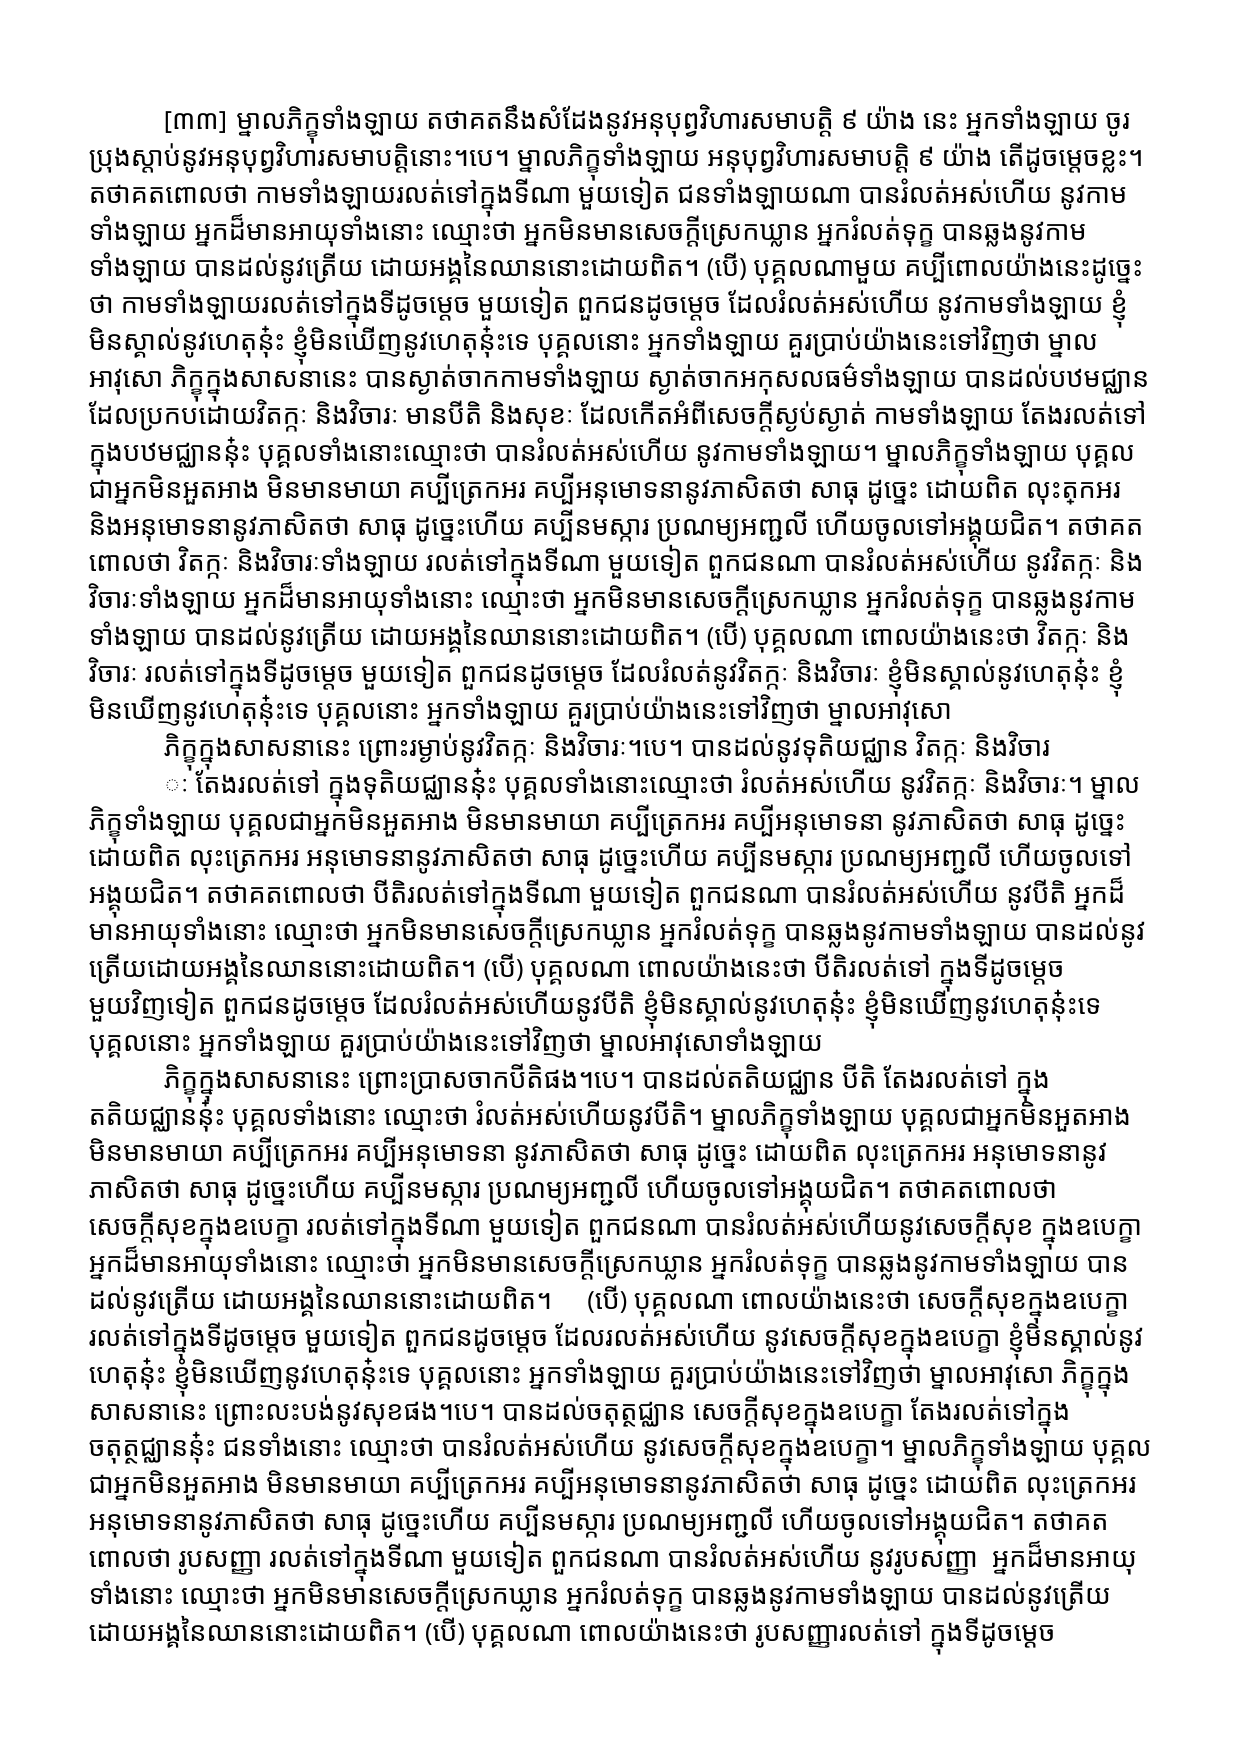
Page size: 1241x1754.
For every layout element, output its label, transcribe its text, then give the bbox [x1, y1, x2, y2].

text ភិក្ខុក្នុងសាសនានេះ ព្រោះ​ប្រាសចាក​បីតិផង។បេ។ បានដល់​តតិយជ្ឈាន បីតិ តែងរលត់ទៅ ក្នុងតតិយជ្ឈាននុ៎ះ បុគ្គលទាំងនោះ ឈ្មោះថា រំលត់អស់ហើយនូវបីតិ។ ម្នាលភិក្ខុទាំងឡាយ បុគ្គលជាអ្នក​មិនអួតអាង មិនមានមាយា គប្បីត្រេកអរ គប្បីអនុមោទនា នូវភាសិតថា សាធុ ដូច្នេះ ដោយពិត លុះត្រេកអរ អនុមោទនានូវភាសិតថា សាធុ ដូច្នេះហើយ គប្បីនមស្ការ ប្រណម្យ​អញ្ជលី ហើយចូលទៅអង្គុយជិត។ តថាគតពោលថា សេចក្ដីសុខក្នុងឧបេក្ខា រលត់ទៅក្នុងទីណា មួយទៀត ពួកជនណា បានរំលត់អស់ហើយ​នូវសេចក្ដីសុខ ក្នុង​ឧបេក្ខា អ្នកដ៏មានអាយុទាំងនោះ ឈ្មោះថា អ្នកមិនមានសេចក្ដីស្រេកឃ្លាន អ្នករំលត់​ទុក្ខ បានឆ្លង​នូវកាម​ទាំងឡាយ បានដល់​នូវត្រើយ ដោយអង្គនៃឈាននោះ​ដោយពិត។ (បើ) បុគ្គលណា ពោលយ៉ាងនេះថា សេចក្ដីសុខ​ក្នុងឧបេក្ខា រលត់ទៅ​ក្នុងទី​ដូចម្ដេច មួយ​ទៀត ពួកជន​ដូចម្ដេច ដែលរលត់អស់ហើយ នូវសេចក្ដីសុខ​ក្នុងឧបេក្ខា ខ្ញុំមិន​ស្គាល់នូវ​ហេតុនុ៎ះ ខ្ញុំមិនឃើញ​នូវហេតុនុ៎ះទេ បុគ្គលនោះ អ្នកទាំងឡាយ គួរប្រាប់យ៉ាង​នេះទៅវិញថា ម្នាលអាវុសោ ភិក្ខុក្នុងសាសនានេះ ព្រោះលះបង់នូវសុខផង។បេ។ បានដល់ចតុត្ថជ្ឈាន សេចក្ដីសុខក្នុងឧបេក្ខា តែងរលត់ទៅក្នុងចតុត្ថជ្ឈាននុ៎ះ ជនទាំង​នោះ ឈ្មោះថា បានរំលត់អស់ហើយ នូវសេចក្ដីសុខក្នុងឧបេក្ខា។ ម្នាលភិក្ខុទាំងឡាយ បុគ្គលជាអ្នកមិនអួតអាង មិនមានមាយា គប្បីត្រេកអរ គប្បីអនុមោទនានូវភាសិតថា សាធុ ដូច្នេះ ដោយពិត លុះត្រេកអរ អនុមោទនានូវភាសិតថា សាធុ ដូច្នេះហើយ គប្បី​នមស្ការ ប្រណម្យអញ្ជលី ហើយចូលទៅអង្គុយជិត។ តថាគតពោលថា រូបសញ្ញា រលត់ទៅ​ក្នុងទីណា មួយទៀត ពួកជនណា បានរំលត់អស់ហើយ នូវរូបសញ្ញា អ្នកដ៏​មានអាយុទាំងនោះ ឈ្មោះថា អ្នកមិនមានសេចក្ដីស្រេកឃ្លាន អ្នករំលត់ទុក្ខ បានឆ្លង​នូវកាមទាំងឡាយ បានដល់នូវត្រើយ ដោយអង្គនៃឈាននោះ​ដោយពិត។ (បើ) បុគ្គល​ណា ពោលយ៉ាងនេះថា រូបសញ្ញារលត់ទៅ ក្នុងទីដូចម្ដេច មួយទៀត ពួកជនដូចម្ដេច ដែលរំលត់អស់ហើយ​នូវរូបសញ្ញា ខ្ញុំមិនស្គាល់នូវហេតុនុ៎ះ ខ្ញុំមិនឃើញនូវហេតុនុ៎ះទេ បុគ្គលនោះ អ្នកទាំងឡាយ​គួរប្រាប់យ៉ាងនេះ​ទៅវិញថា ម្នាលអាវុសោ ភិក្ខុ​ក្នុងសាសនា​នេះ ព្រោះកន្លងនូវរូបសញ្ញា ដោយប្រការទាំងពួង ព្រោះអស់ទៅ​នៃបដិឃសញ្ញាហើយ លែងធ្វើទុក​ក្នុងចិត្ត​នូវនានត្តសញ្ញា ហើយបានដល់​នូវអាកាសានញ្ចាយតនជ្ឈាន ដោយ​ធ្វើទុកក្នុងចិត្តថា អាកាសមិនមានទីបំផុត​ដូច្នេះ រូបសញ្ញា​តែងរលត់ទៅក្នុង​អាកាសានញ្ចាយតនជ្ឈាននុ៎ះ ជនទាំងនោះ ឈ្មោះថា បានរំលត់​អស់ហើយ​នូវរូប​សញ្ញា។ ម្នាល​ភិក្ខុទាំងឡាយ បុគ្គលជាអ្នកមិនអួតអាង មិនមានមាយា គប្បីត្រេកអរ គប្បី​អនុមោទនា នូវភាសិតថា សាធុ ដូច្នេះដោយពិត លុះត្រេកអរ អនុមោទនានូវភាសិតថា សាធុ ដូច្នេះ​ហើយ គប្បីនមស្ការ ប្រណម្យអញ្ជលី ហើយចូលទៅអង្គុយជិត។ តថាគតពោលថា អាកាសានញ្ចាយតនសញ្ញា រលត់ទៅក្នុងទីណា មួយទៀត ពួកជនណា បានរំលត់អស់ហើយ នូវអាកាសានញ្ចាយតនសញ្ញា អ្នកដ៏មាន​អាយុ​ទាំងនោះ ឈ្មោះថា អ្នកមិនមានសេចក្ដីស្រេកឃ្លាន អ្នករំលត់ទុក្ខ បានឆ្លងនូវកាម​ទាំងឡាយ ហើយបាន​ដល់នូវត្រើយ ដោយអង្គនៃឈាននោះ ដោយពិត។ (បើ) បុគ្គលណា ពោលយ៉ាងនេះថា អាកាសានញ្ចាយតនសញ្ញា រលត់ទៅ ក្នុងទីដូចម្ដេច មួយទៀត ពួកជនដូចម្តេច ដែលរំលត់អស់​ហើយនូវ​អាកាសានញ្ចាយតនសញ្ញា ខ្ញុំមិនស្គាល់នូវហេតុនុ៎ះ ខ្ញុំមិនឃើញនូវហេតុនុ៎ះទេ បុគ្គលនោះ អ្នកទាំងឡាយ គួរប្រាប់យ៉ាងនេះ​ទៅវិញថា ម្នាលអាវុសោ ភិក្ខុក្នុងសាសនា​នេះ ព្រោះកន្លង​នូវ​អាកាសានញ្ចាយតនជ្ឈាន ដោយប្រការទាំងពួង ហើយបានដល់នូវ​វិញ្ញាណញ្ចាយតនជ្ឈាន ដោយធ្វើទុកក្នុងចិត្តថា វិញ្ញាណមិនមានទីបំផុតដូច្នេះ អាកាសានញ្ចាយតនសញ្ញា តែងរលត់ទៅក្នុងវិញ្ញាណញ្ចាយតនៈនុ៎ះ ជនទាំងនោះ ឈ្មោះថា បាន​រំលត់អស់ហើយនូវ​អាកាសានញ្ចាយតនសញ្ញា។ ម្នាលភិក្ខុទាំងឡាយ បុគ្គលជាអ្នក​មិនអួតអាង មិនមានមាយា គប្បីត្រេកអរ គប្បីអនុមោទនា នូវភាសិតថា សាធុ ដូច្នេះ ដោយពិត លុះត្រេកអរ អនុមោទនានូវភាសិតថា សាធុ ដូច្នេះហើយ គប្បី​នមស្ការ ប្រណម្យអញ្ជលី ហើយចូលទៅអង្គុយជិត។ តថាគតពោលថា វិញ្ញាណញ្ចាយតនសញ្ញា រលត់ទៅក្នុងទីណា មួយទៀត ពួកជនណា បានរំលត់​អស់ហើយនូវ​វិញ្ញាណញ្ចាយតនសញ្ញា អ្នកដ៏មានអាយុ​ទាំងនោះ ឈ្មោះថា អ្នកមិនមាន​សេចក្ដីស្រេកឃ្លាន អ្នក​រំលត់ទុក្ខ បានឆ្លងនូវកាមទាំងឡាយ ហើយបានដល់​នូវត្រើយ ដោយអង្គនៃ​ឈាននោះ ដោយពិត។ (បើ) បុគ្គលណា ពោលយ៉ាងនេះថា វិញ្ញាណញ្ចាយតនសញ្ញា តែងរលត់​ទៅ ក្នុងទីដូចម្ដេច មួយទៀត ពួកជនដូចម្ដេច ដែល​រំលត់​អស់ហើយ​នូវវិញ្ញាណញ្ចាយតន​សញ្ញា ខ្ញុំមិនស្គាល់នូវហេតុនុ៎ះ ខ្ញុំមិនឃើញ​នូវហេតុ​នុ៎ះទេ បុគ្គលនោះ អ្នកទាំងឡាយ គួរ​ប្រាប់យ៉ាងនេះទៅវិញថា ម្នាលអាវុសោ ភិក្ខុក្នុងសាសនានេះ ព្រោះកន្លងនូវវិញ្ញាណញ្ចាយតនជ្ឈាន ដោយប្រការទាំងពួង ហើយបាន​ដល់នូវអាកិញ្ចញ្ញាយតនជ្ឈាន ដោយ​ធ្វើទុកក្នុងចិត្តថា របស់អ្វីបន្តិចបន្តួច​មិនមាន ដូច្នេះ វិញ្ញាណញ្ចាយតនសញ្ញា តែងរលត់​ទៅ ក្នុងអាកិញ្ចញ្ញាយតនជ្ឈាន​នុ៎ះ ជនទាំងនោះ ឈ្មោះថា បានរំលត់អស់ហើយនូវវិញ្ញាណញ្ចាយតនសញ្ញា។ ម្នាលភិក្ខុទាំងឡាយ បុគ្គលជាអ្នក​មិនអួតអាង មិនមានមាយា គប្បីត្រេកអរ គប្បីអនុមោទនា​នូវភាសិតថា សាធុ ដូច្នេះ លុះត្រេកអរ អនុមោទនានូវ​ភាសិតថា សាធុ ដូច្នេះហើយ គប្បីនមស្ការ ប្រណម្យអញ្ជលី ហើយ​ចូលទៅអង្គុយជិត។ តថាគតពោលថា អាកិញ្ចញ្ញាយតនសញ្ញា តែងរលត់ទៅ​ក្នុងទីណា មួយទៀត ពួកជន​ណា បានរំលត់អស់ហើយ នូវអាកិញ្ចញ្ញាយតនសញ្ញា អ្នកដ៏មានអាយុ​ទាំងនោះ ឈ្មោះ​ថា អ្នកមិនមាន​សេចក្ដីស្រេកឃ្លាន អ្នករំលត់ទុក្ខ បានឆ្លងនូវ​កាមទាំងឡាយ បានដល់​នូវត្រើយ ដោយអង្គ​នៃឈាននោះ។ (បើ) បុគ្គលណា ពោលយ៉ាងនេះថា អាកិញ្ចញ្ញាយតនសញ្ញា តែងរលត់ទៅ​ក្នុងទីដូចម្ដេច មួយទៀត ពួកជនដូចម្ដេច ដែលរំលត់​អស់​ហើយនូវអាកិញ្ចញ្ញាយតនសញ្ញា ខ្ញុំមិនស្គាល់នូវហេតុនុ៎ះ ខ្ញុំមិនឃើញនូវហេតុនោះទេ បុគ្គលនោះ អ្នកទាំងឡាយ គួរប្រាប់យ៉ាង​នេះទៅវិញថា ម្នាលអាវុសោ ភិក្ខុក្នុងសាសនា​នេះ ព្រោះកន្លងនូវអាកិញ្ចញ្ញាយតនៈ ដោយប្រការទាំងពួង ហើយបានដល់នូវនេវសញ្ញា​នាសញ្ញាយតនជ្ឈាន អាកិញ្ចញ្ញាយតនសញ្ញា តែងរលត់ទៅ ក្នុងនេវសញ្ញានាសញ្ញា​យតនៈនុ៎ះ ជនទាំងនោះ ឈ្មោះថា បានរំលត់អស់ហើយ​នូវអាកិញ្ចញ្ញាយតនសញ្ញា។ ម្នាលភិក្ខុទាំងឡាយ បុគ្គលជាអ្នកមិនអួតអាង មិនមានមាយា គប្បីត្រេកអរ គប្បីអនុមោទនា​នូវភាសិតថា សាធុ ដូច្នេះដោយពិត លុះត្រេកអរ អនុមោទនានូវភាសិតថា សាធុ ដូច្នេះហើយ គប្បីនមស្ការ ប្រណម្យអញ្ជលី ហើយចូលទៅ​អង្គុយជិត។ តថាគត​ពោលថា នេវសញ្ញានាសញ្ញាយតនសញ្ញា តែងរលត់ទៅ​ក្នុងទីណា មួយទៀត ពួកជន​ណា បានរំលត់អស់ហើយ នូវនេវសញ្ញានាសញ្ញាយតនសញ្ញា អ្នកដ៏មានអាយុ​ទាំងនោះ ឈ្មោះថា អ្នកមិនមាន​សេចក្ដីស្រេកឃ្លាន អ្នករំលត់ទុក្ខ បានឆ្លងនូវ​កាមទាំងឡាយ​ហើយ បានដល់​នូវត្រើយ​ដោយអង្គនៃ​ឈាននោះ​ដោយពិត។ (បើ) បុគ្គលណា ពោល​យ៉ាងនេះថា នេវសញ្ញានាសញ្ញាយតនសញ្ញា តែងរលត់ទៅ​ក្នុងទីដូចម្ដេច មួយទៀត ពួក​ជន​ដូចម្ដេច ដែលរំលត់អស់ហើយ នូវនេវសញ្ញានាសញ្ញាយតនសញ្ញា ខ្ញុំមិនស្គាល់នូវ​ហេតុនុ៎ះ ខ្ញុំមិនឃើញនូវហេតុនុ៎ះទេ បុគ្គលនោះ អ្នកទាំងឡាយ គួរប្រាប់យ៉ាង​នេះទៅវិញ​ថា ម្នាលអាវុសោ ភិក្ខុក្នុងសាសនានេះ ព្រោះកន្លងនូវ​នេវសញ្ញានាសញ្ញាយតនជ្ឈាន ដោយប្រការទាំងពួង បានដល់នូវសញ្ញាវេទយិតនិរោធ នេវសញ្ញានាសញ្ញាយតនសញ្ញា តែងរលត់ទៅ​ក្នុងសញ្ញាវេទយិតនិរោធនុ៎ះ ជនទាំងនោះ ឈ្មោះថា បានរំលត់អស់ហើយ នូវនេវសញ្ញានាសញ្ញាយតនសញ្ញា។ ម្នាលភិក្ខុទាំងឡាយ បុគ្គលជាអ្នកមិនអួតអាង មិនមានមាយា គប្បីត្រេកអរ គប្បីអនុមោទនា​នូវភាសិតថា សាធុ ដូច្នេះដោយពិត លុះ​ត្រេកអរ អនុមោទនា​នូវភាសិតថា សាធុ ដូច្នេះហើយ គប្បី​នមស្ការ ប្រណម្យអញ្ជលី ហើយចូល​ទៅអង្គុយជិត។ ម្នាលភិក្ខុទាំងឡាយ អនុបុព្វវិហារសមាបត្តិ មាន ៩ យ៉ាង​នេះ​ឯង។ [88, 1059, 1152, 1649]
text ភិក្ខុក្នុង​សាសនានេះ ព្រោះរម្ងាប់​នូវវិតក្កៈ និង​វិចារៈ។បេ។ បាន​ដល់​នូវ​ទុតិយជ្ឈាន វិតក្កៈ និងវិចារ [88, 727, 1152, 764]
text ៈ តែងរលត់ទៅ ​ក្នុងទុតិយជ្ឈាន​នុ៎ះ បុគ្គលទាំងនោះ​ឈ្មោះថា រំលត់​អស់ហើយ នូវវិតក្កៈ និង​វិចារៈ។ ម្នាលភិក្ខុ​ទាំងឡាយ បុគ្គលជាអ្នក​មិន​អួតអាង មិនមានមាយា គប្បីត្រេកអរ គប្បីអនុមោទនា នូវភាសិតថា សាធុ ដូច្នេះ ដោយពិត លុះត្រេកអរ អនុមោទនានូវភាសិតថា សាធុ ដូច្នេះហើយ គប្បី​នមស្ការ ប្រណម្យអញ្ជលី ហើយចូលទៅអង្គុយជិត។ តថាគតពោលថា បីតិរលត់ទៅ​ក្នុងទីណា មួយទៀត ពួកជនណា បានរំលត់អស់ហើយ នូវបីតិ អ្នកដ៏មានអាយុទាំងនោះ ឈ្មោះថា អ្នកមិនមានសេចក្ដីស្រេកឃ្លាន អ្នករំលត់ទុក្ខ បានឆ្លងនូវកាមទាំងឡាយ បានដល់នូវ​ត្រើយដោយអង្គនៃឈាននោះ​ដោយពិត។ (បើ) បុគ្គលណា ពោលយ៉ាង​នេះថា បីតិ​រលត់​ទៅ ក្នុងទីដូចម្ដេច មួយវិញទៀត ពួកជនដូចម្ដេច ដែលរំលត់អស់​ហើយនូវបីតិ ខ្ញុំមិនស្គាល់​នូវហេតុនុ៎ះ ខ្ញុំមិនឃើញនូវហេតុនុ៎ះទេ បុគ្គលនោះ អ្នកទាំង​ឡាយ គួរប្រាប់​យ៉ាងនេះ​ទៅវិញថា ម្នាលអាវុសោ​ទាំងឡាយ [88, 764, 1152, 1059]
text [៣៣] ម្នាលភិក្ខុទាំងឡាយ តថាគតនឹងសំដែងនូវ​អនុបុព្វវិហារសមាបត្តិ ៩ យ៉ាង នេះ អ្នកទាំងឡាយ ចូរប្រុងស្ដាប់នូវ​អនុបុព្វវិហារសមាបត្តិ​នោះ។បេ។ ម្នាលភិក្ខុទាំង​ឡាយ អនុបុព្វវិហារ​សមាបត្តិ ៩ យ៉ាង តើដូចម្ដេចខ្លះ។ តថាគត​ពោលថា កាមទាំង​ឡាយ​រលត់ទៅ​ក្នុងទីណា មួយទៀត ជនទាំង​ឡាយណា បានរំលត់​អស់ហើយ នូវកាម​ទាំង​ឡាយ អ្នកដ៏មាន​អាយុទាំងនោះ ឈ្មោះថា អ្នកមិនមាន​សេចក្ដីស្រេកឃ្លាន អ្នក​រំលត់ទុក្ខ បានឆ្លង​នូវកាម​ទាំងឡាយ បានដល់​នូវត្រើយ ដោយអង្គនៃ​ឈាននោះ​ដោយពិត។ (បើ) បុគ្គល​ណាមួយ គប្បីពោល​យ៉ាងនេះ​ដូច្នេះថា កាមទាំងឡាយ​រលត់ទៅ​ក្នុងទី​ដូចម្ដេច មួយ​ទៀត ពួកជនដូចម្ដេច ដែលរំលត់​អស់ហើយ នូវកាមទាំងឡាយ ខ្ញុំ​មិនស្គាល់​នូវហេតុ​នុ៎ះ ខ្ញុំមិនឃើញ​នូវហេតុនុ៎ះទេ បុគ្គលនោះ អ្នកទាំងឡាយ គួរប្រាប់​យ៉ាងនេះ​ទៅវិញថា ម្នាល​អាវុសោ ភិក្ខុក្នុង​សាសនានេះ បានស្ងាត់​ចាកកាម​ទាំងឡាយ ស្ងាត់ចាក​អកុសលធម៌​ទាំងឡាយ បានដល់​បឋមជ្ឈាន ដែល​ប្រកបដោយ​វិតក្កៈ និង​វិចារៈ មានបីតិ និងសុខៈ ដែលកើត​អំពីសេចក្ដី​ស្ងប់ស្ងាត់ ​កាមទាំងឡាយ តែងរលត់​ទៅ ក្នុងបឋមជ្ឈាន​នុ៎ះ បុគ្គល​ទាំងនោះ​ឈ្មោះថា បានរំលត់​អស់ហើយ នូវកាមទាំងឡាយ។ ម្នាលភិក្ខុ​ទាំងឡាយ បុគ្គលជា​អ្នកមិន​អួតអាង មិនមាន​មាយា គប្បីត្រេកអរ គប្បី​អនុមោទនា​នូវភាសិតថា សាធុ ដូច្នេះ ដោយពិត លុះត្រេកអរ និង​អនុមោទនា​នូវភាសិត​ថា សាធុ ដូច្នេះហើយ គប្បី​នមស្ការ ប្រណម្យអញ្ជលី ហើយចូល​ទៅអង្គុយជិត។ តថាគត​ពោលថា វិតក្កៈ និងវិចារៈ​ទាំងឡាយ រលត់ទៅ​ក្នុងទីណា មួយទៀត ពួកជនណា បានរំលត់​អស់ហើយ នូវវិតក្កៈ និងវិចារៈ​ទាំងឡាយ អ្នកដ៏មានអាយុ​ទាំងនោះ ឈ្មោះថា អ្នកមិនមាន​សេចក្ដី​ស្រេកឃ្លាន អ្នក​រំលត់ទុក្ខ បានឆ្លងនូវ​កាមទាំងឡាយ បានដល់​នូវ​ត្រើយ ដោយអង្គនៃ​ឈាននោះ​ដោយពិត។ (បើ) បុគ្គលណា ពោល​យ៉ាងនេះថា វិតក្កៈ និងវិចារៈ រលត់ទៅ​ក្នុងទី​ដូចម្ដេច មួយទៀត ពួកជន​ដូចម្ដេច ដែលរំលត់​នូវវិតក្កៈ និង​វិចារៈ ខ្ញុំមិនស្គាល់​នូវ​ហេតុនុ៎ះ ខ្ញុំមិនឃើញ​នូវហេតុនុ៎ះទេ បុគ្គលនោះ អ្នកទាំងឡាយ គួរ​ប្រាប់យ៉ាងនេះ​ទៅ​វិញថា ម្នាល​អាវុសោ [88, 100, 1152, 727]
